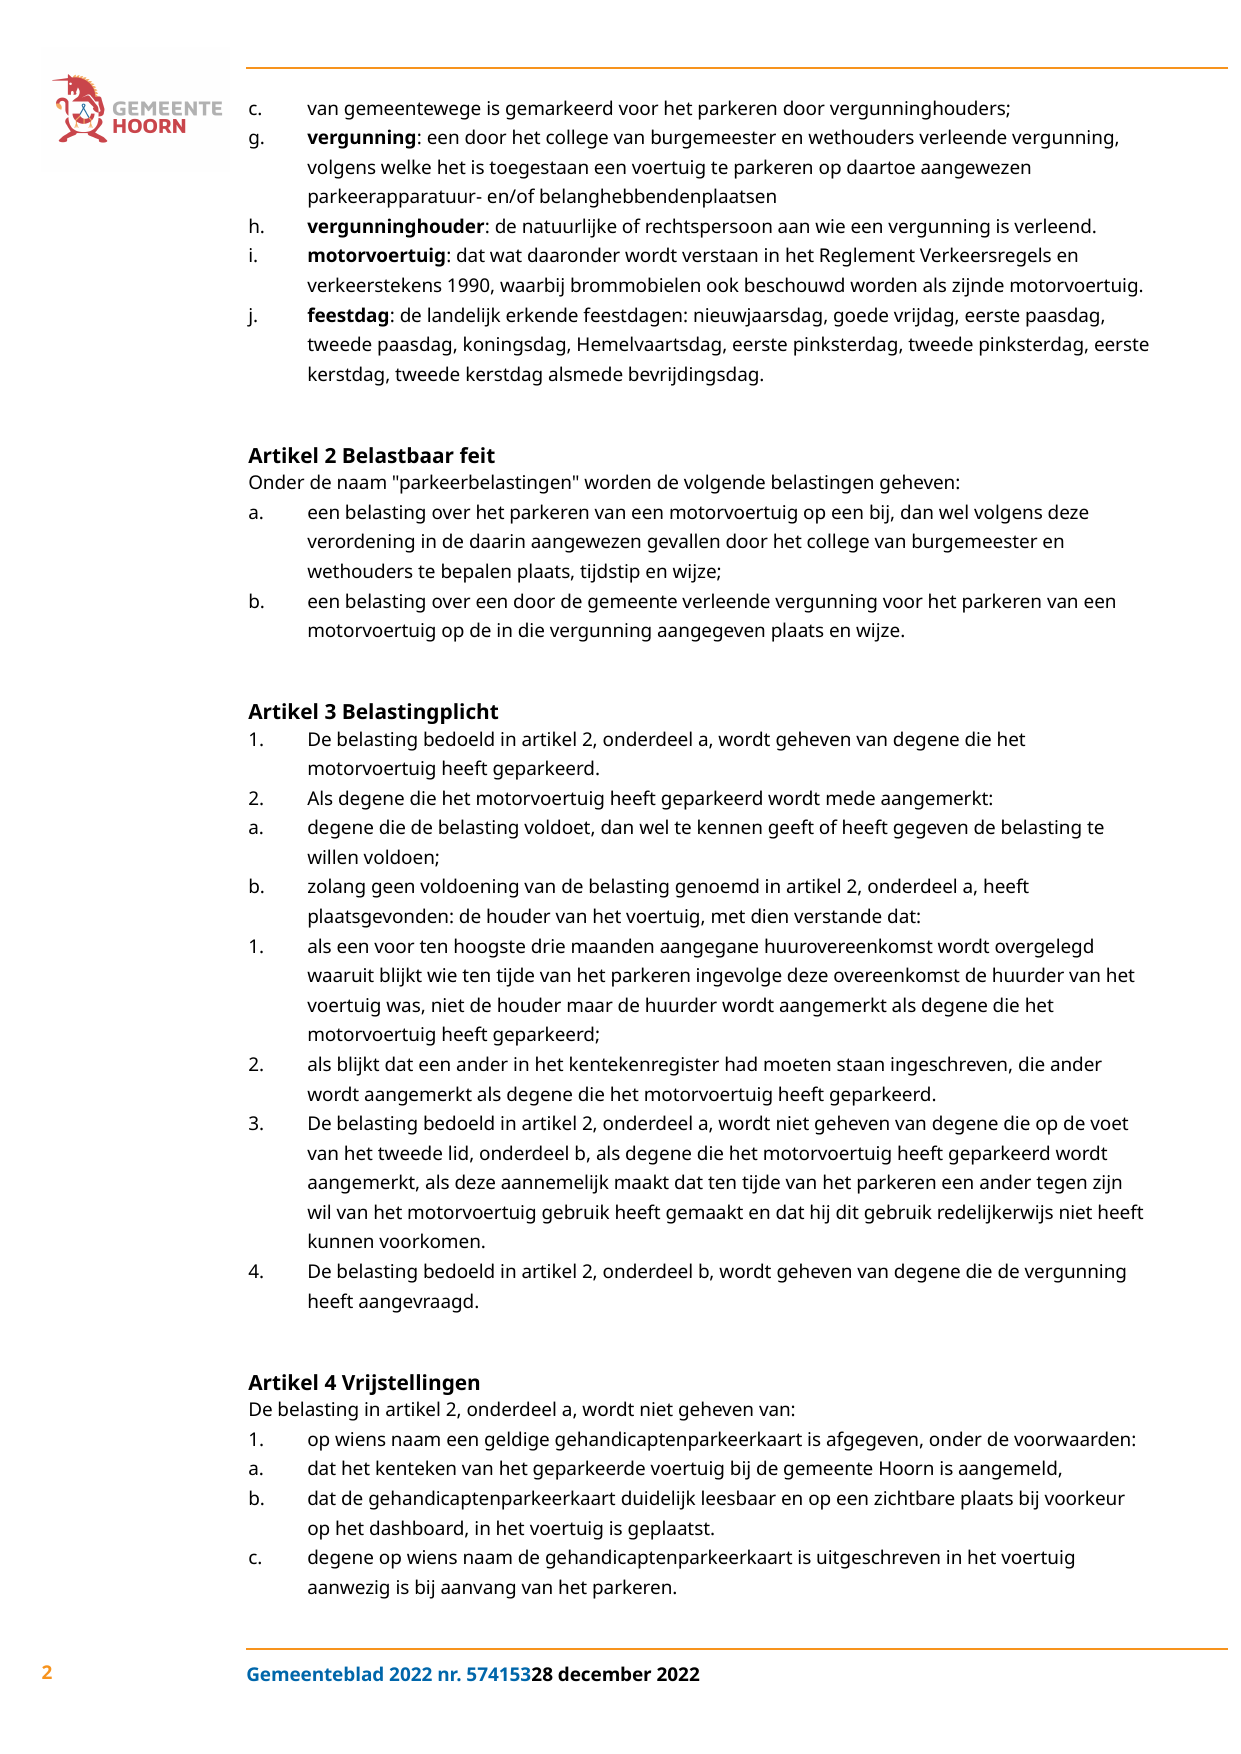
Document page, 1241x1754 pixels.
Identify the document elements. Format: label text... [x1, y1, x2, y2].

list een belasting over een door de gemeente verleende vergunning voor het parkeren van een motorvoertuig op de in die vergunning aangegeven plaats en wijze. [248, 588, 1152, 643]
list vergunning: een door het college van burgemeester en wethouders verleende vergunning, volgens welke het is toegestaan een voertuig te parkeren op daartoe aangewezen parkeerapparatuur- en/of belanghebbendenplaatsen [248, 124, 1152, 209]
list zolang geen voldoening van de belasting genoemd in artikel 2, onderdeel a, heeft plaatsgevonden: de houder van het voertuig, met dien verstande dat: [248, 874, 1152, 929]
list De belasting bedoeld in artikel 2, onderdeel a, wordt geheven van degene die het motorvoertuig heeft geparkeerd. [248, 726, 1152, 781]
list een belasting over het parkeren van een motorvoertuig op een bij, dan wel volgens deze verordening in de daarin aangewezen gevallen door het college van burgemeester en wethouders te bepalen plaats, tijdstip en wijze; [248, 499, 1152, 584]
list vergunninghouder: de natuurlijke of rechtspersoon aan wie een vergunning is verleend. [248, 213, 1152, 239]
list van gemeentewege is gemarkeerd voor het parkeren door vergunninghouders; [248, 95, 1152, 121]
text Artikel 2 Belastbaar feit [248, 441, 1152, 469]
picture [41, 47, 231, 172]
list feestdag: de landelijk erkende feestdagen: nieuwjaarsdag, goede vrijdag, eerste paasdag, tweede paasdag, koningsdag, Hemelvaartsdag, eerste pinksterdag, tweede pinksterdag, eerste kerstdag, tweede kerstdag alsmede bevrijdingsdag. [248, 302, 1152, 387]
list degene op wiens naam de gehandicaptenparkeerkaart is uitgeschreven in het voertuig aanwezig is bij aanvang van het parkeren. [248, 1544, 1152, 1599]
text Onder de naam "parkeerbelastingen" worden de volgende belastingen geheven: [248, 469, 1152, 495]
list De belasting bedoeld in artikel 2, onderdeel a, wordt niet geheven van degene die op de voet van het tweede lid, onderdeel b, als degene die het motorvoertuig heeft geparkeerd wordt aangemerkt, als deze aannemelijk maakt dat ten tijde van het parkeren een ander tegen zijn wil van het motorvoertuig gebruik heeft gemaakt en dat hij dit gebruik redelijkerwijs niet heeft kunnen voorkomen. [248, 1110, 1152, 1254]
list dat de gehandicaptenparkeerkaart duidelijk leesbaar en op een zichtbare plaats bij voorkeur op het dashboard, in het voertuig is geplaatst. [248, 1485, 1152, 1540]
text Artikel 4 Vrijstellingen [248, 1368, 1152, 1396]
list als een voor ten hoogste drie maanden aangegane huurovereenkomst wordt overgelegd waaruit blijkt wie ten tijde van het parkeren ingevolge deze overeenkomst de huurder van het voertuig was, niet de houder maar de huurder wordt aangemerkt als degene die het motorvoertuig heeft geparkeerd; [248, 933, 1152, 1047]
list motorvoertuig: dat wat daaronder wordt verstaan in het Reglement Verkeersregels en verkeerstekens 1990, waarbij brommobielen ook beschouwd worden als zijnde motorvoertuig. [248, 243, 1152, 298]
list Als degene die het motorvoertuig heeft geparkeerd wordt mede aangemerkt: [248, 785, 1152, 811]
text Artikel 3 Belastingplicht [248, 697, 1152, 726]
list op wiens naam een geldige gehandicaptenparkeerkaart is afgegeven, onder de voorwaarden: [248, 1426, 1152, 1452]
list De belasting bedoeld in artikel 2, onderdeel b, wordt geheven van degene die de vergunning heeft aangevraagd. [248, 1258, 1152, 1314]
text De belasting in artikel 2, onderdeel a, wordt niet geheven van: [248, 1396, 1152, 1422]
list als blijkt dat een ander in het kentekenregister had moeten staan ingeschreven, die ander wordt aangemerkt als degene die het motorvoertuig heeft geparkeerd. [248, 1051, 1152, 1107]
list degene die de belasting voldoet, dan wel te kennen geeft of heeft gegeven de belasting te willen voldoen; [248, 814, 1152, 870]
list dat het kenteken van het geparkeerde voertuig bij de gemeente Hoorn is aangemeld, [248, 1456, 1152, 1481]
